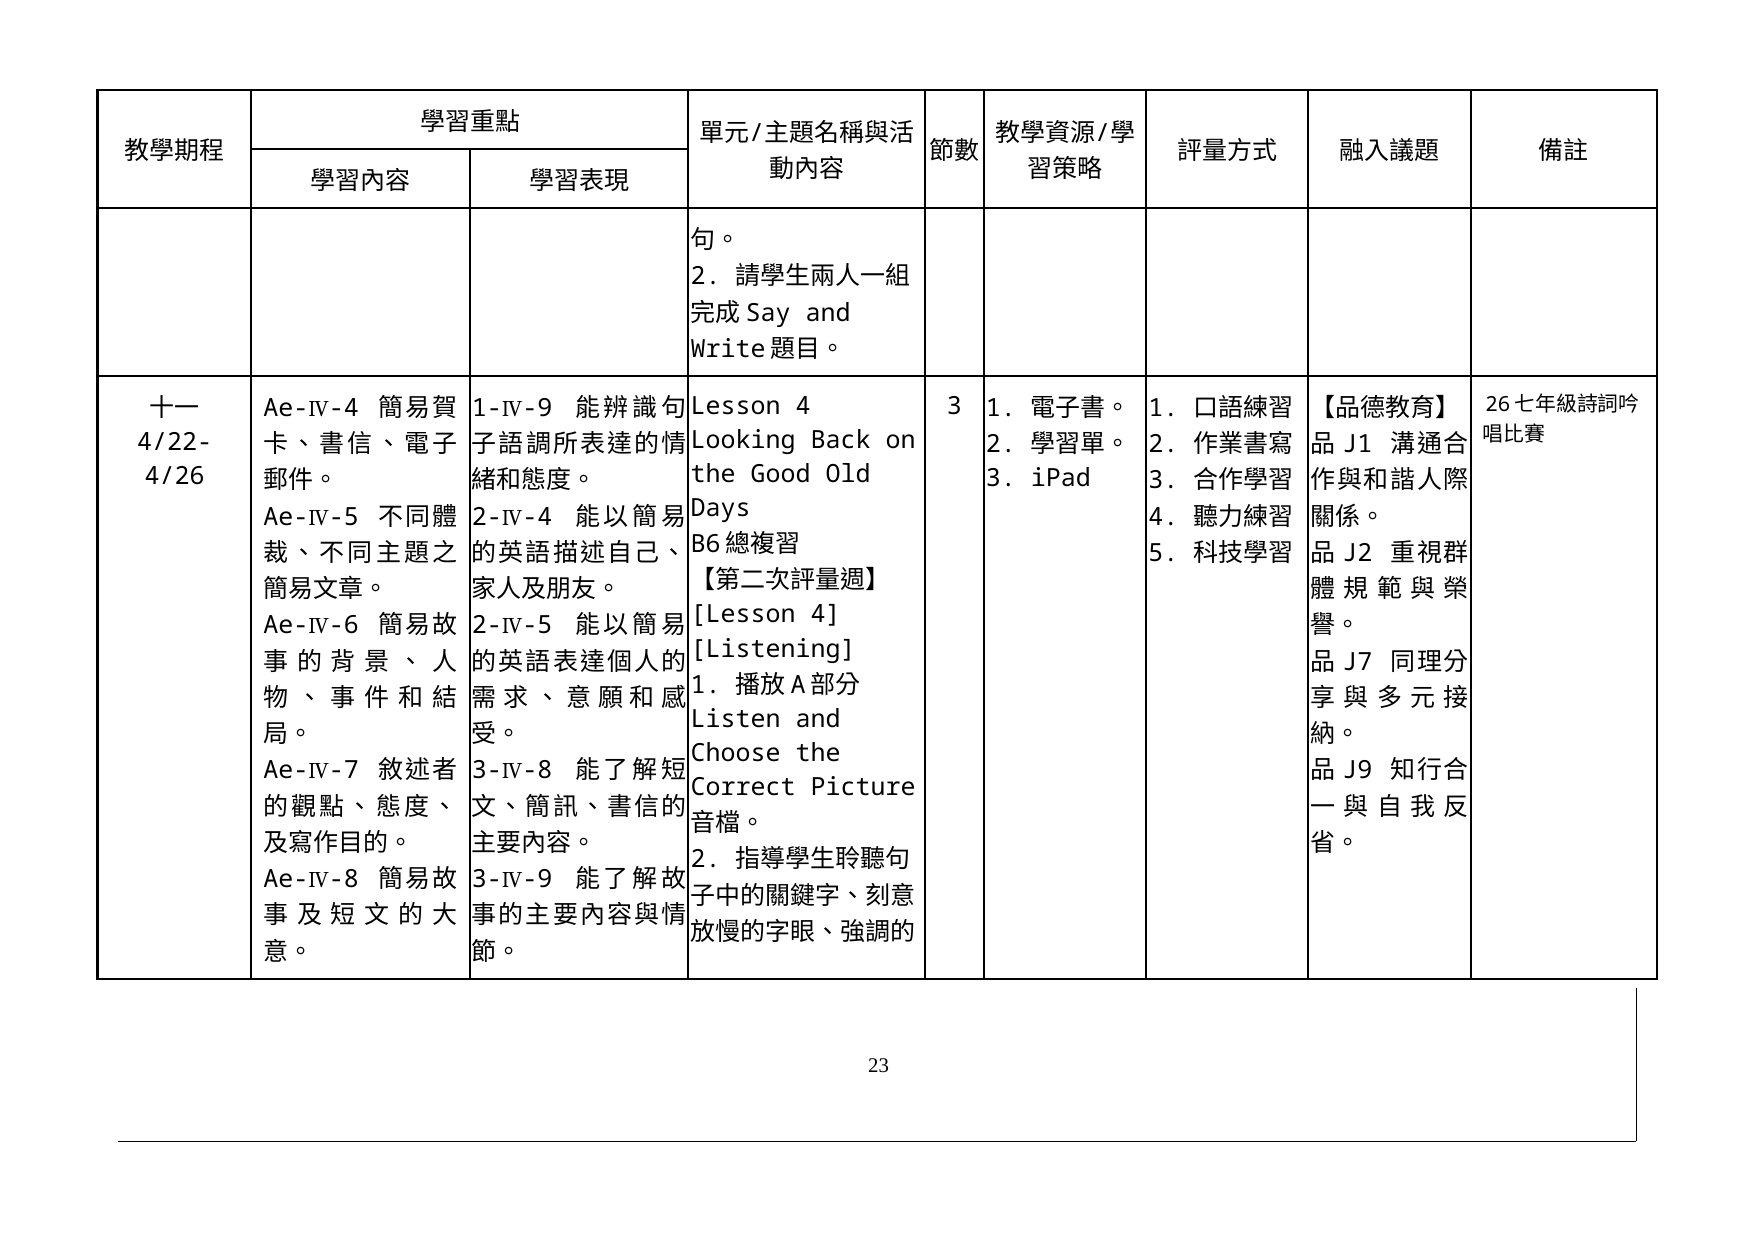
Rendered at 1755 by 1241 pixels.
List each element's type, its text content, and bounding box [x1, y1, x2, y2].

table_cell 十一 4/22-4/26 [99, 377, 250, 978]
table_cell Ae-Ⅳ-4 簡易賀卡、書信、電子郵件。 Ae-Ⅳ-5 不同體裁、不同主題之簡易文章。 Ae-Ⅳ-6 簡易故事的背景、人物、事件和結局。 Ae-Ⅳ-7 敘述者的觀點、態度、及寫作目的。 Ae-Ⅳ-8 簡易故事及短文的大意。 [252, 377, 469, 978]
table_cell [1147, 209, 1307, 375]
table_cell 1-Ⅳ-9 能辨識句子語調所表達的情緒和態度。 2-Ⅳ-4 能以簡易的英語描述自己、家人及朋友。 2-Ⅳ-5 能以簡易的英語表達個人的需求、意願和感受。 3-Ⅳ-8 能了解短文、簡訊、書信的主要內容。 3-Ⅳ-9 能了解故事的主要內容與情節。 [471, 377, 687, 978]
table_cell 學習內容 [252, 150, 469, 207]
table_cell 1. 電子書。 2. 學習單。 3. iPad [985, 377, 1145, 978]
table_cell [1309, 209, 1470, 375]
table_cell 26七年級詩詞吟唱比賽 [1472, 377, 1656, 978]
table_header 單元/主題名稱與活動內容 [689, 91, 924, 207]
table_cell [99, 209, 250, 375]
table_cell 學習表現 [471, 150, 687, 207]
table_cell [926, 209, 983, 375]
table_header 備註 [1472, 91, 1656, 207]
table_cell Lesson 4 Looking Back on the Good Old Days B6總複習 【第二次評量週】 [Lesson 4] [Listening] 1. 播放A部分Listen and Choose the Correct Picture音檔。 2. 指導學生聆聽句子中的關鍵字、刻意放慢的字眼、強調的 [689, 377, 924, 978]
table_header 融入議題 [1309, 91, 1470, 207]
table_header 學習重點 [252, 91, 687, 148]
table_cell [1472, 209, 1656, 375]
table_cell [471, 209, 687, 375]
table_cell [252, 209, 469, 375]
table_header 節數 [926, 91, 983, 207]
table_cell [985, 209, 1145, 375]
table_cell 3 [926, 377, 983, 978]
table_cell 1. 口語練習 2. 作業書寫 3. 合作學習 4. 聽力練習 5. 科技學習 [1147, 377, 1307, 978]
table_header 評量方式 [1147, 91, 1307, 207]
table_cell 【品德教育】 品J1 溝通合作與和諧人際關係。 品J2 重視群體規範與榮譽。 品J7 同理分享與多元接納。 品J9 知行合一與自我反省。 [1309, 377, 1470, 978]
table_header 教學期程 [99, 91, 250, 207]
table_header 教學資源/學習策略 [985, 91, 1145, 207]
table_cell 句。 2. 請學生兩人一組完成Say and Write題目。 [689, 209, 924, 375]
